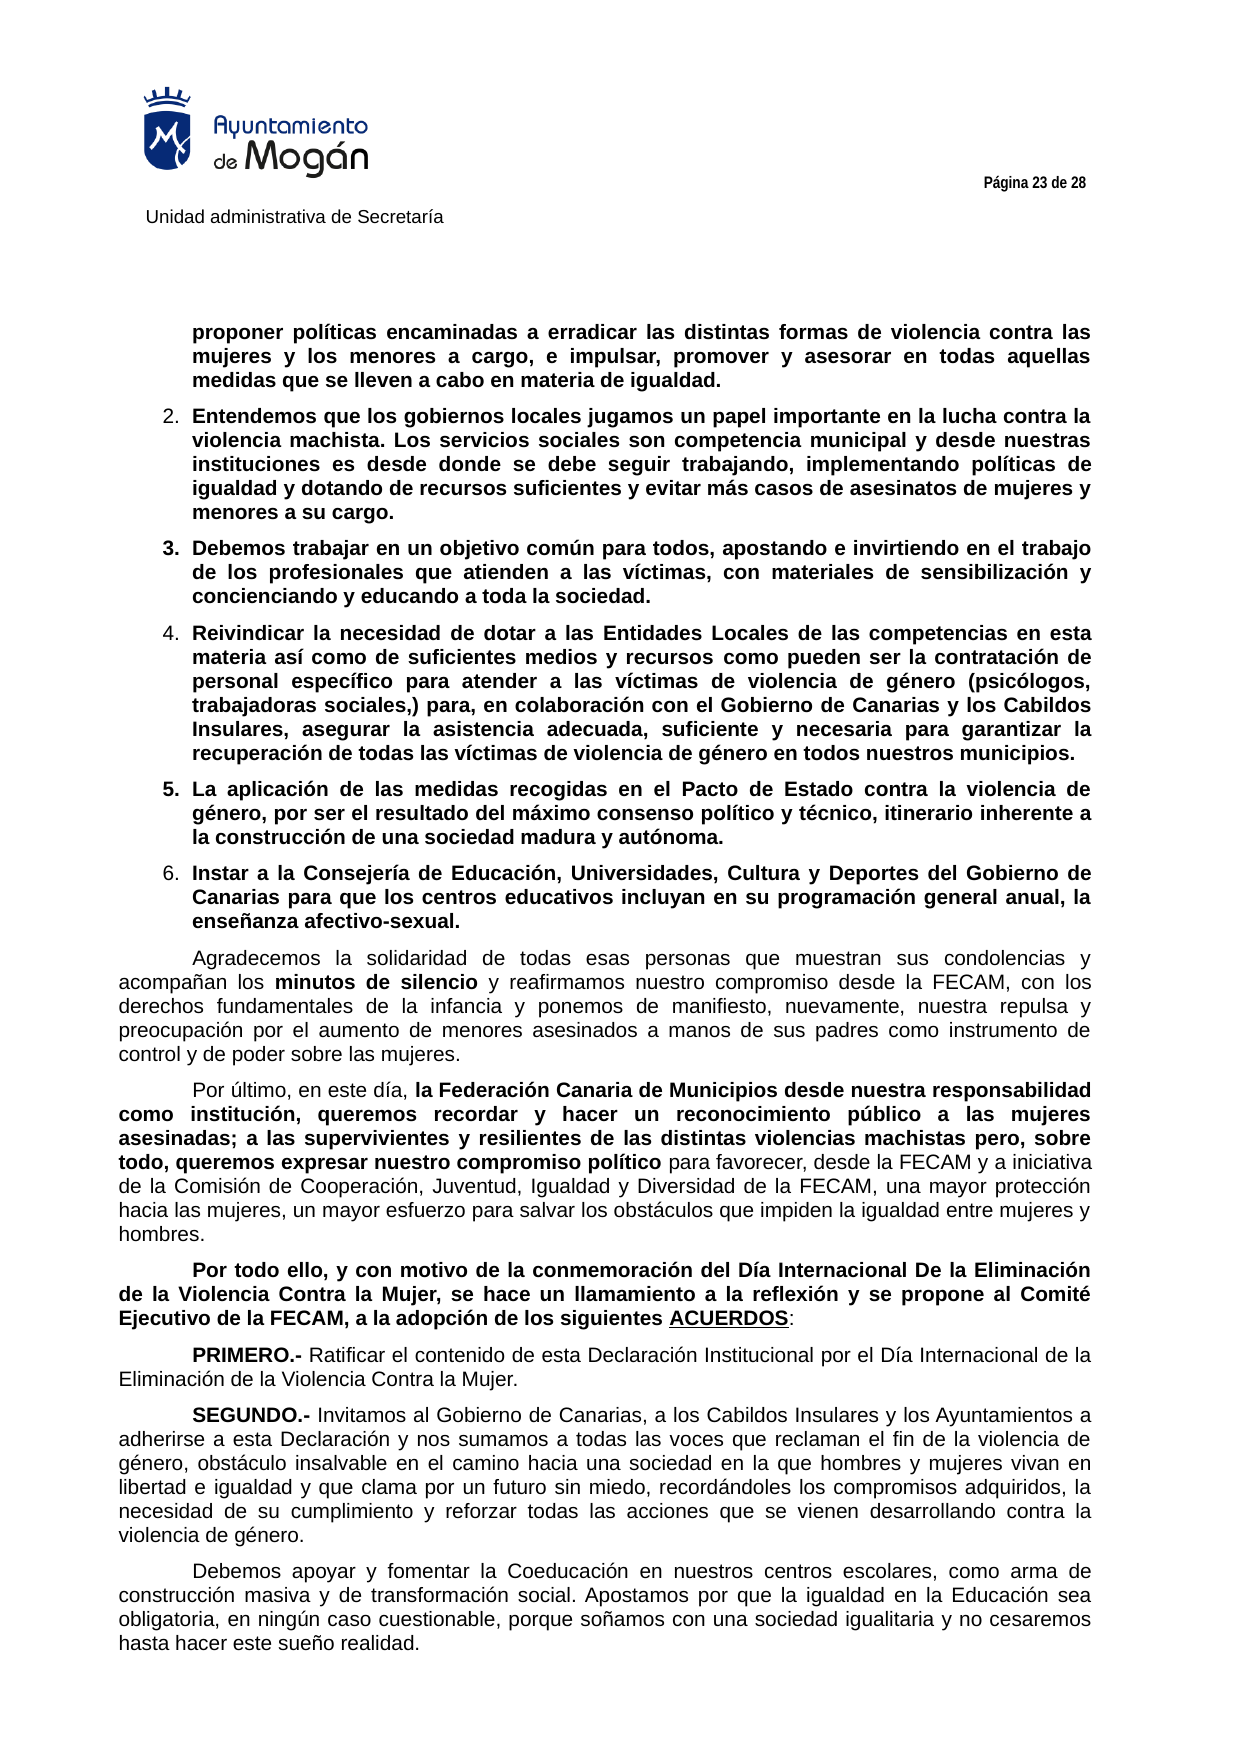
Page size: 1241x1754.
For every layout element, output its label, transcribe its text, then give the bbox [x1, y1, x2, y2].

text PRIMERO.- Ratificar el contenido de esta Declaración Institucional por el Día Internacional de la Eliminación de la Violencia Contra la Mujer. [118, 1342, 1092, 1390]
list Instar a la Consejería de Educación, Universidades, Cultura y Deportes del Gobierno de Canarias para que los centros educativos incluyan en su programación general anual, la enseñanza afectivo-sexual. [162, 861, 1092, 933]
text Debemos apoyar y fomentar la Coeducación en nuestros centros escolares, como arma de construcción masiva y de transformación social. Apostamos por que la igualdad en la Educación sea obligatoria, en ningún caso cuestionable, porque soñamos con una sociedad igualitaria y no cesaremos hasta hacer este sueño realidad. [118, 1559, 1092, 1655]
list Reivindicar la necesidad de dotar a las Entidades Locales de las competencias en esta materia así como de suficientes medios y recursos como pueden ser la contratación de personal específico para atender a las víctimas de violencia de género (psicólogos, trabajadoras sociales,) para, en colaboración con el Gobierno de Canarias y los Cabildos Insulares, asegurar la asistencia adecuada, suficiente y necesaria para garantizar la recuperación de todas las víctimas de violencia de género en todos nuestros municipios. [162, 621, 1092, 764]
text Agradecemos la solidaridad de todas esas personas que muestran sus condolencias y acompañan los minutos de silencio y reafirmamos nuestro compromiso desde la FECAM, con los derechos fundamentales de la infancia y ponemos de manifiesto, nuevamente, nuestra repulsa y preocupación por el aumento de menores asesinados a manos de sus padres como instrumento de control y de poder sobre las mujeres. [118, 946, 1092, 1065]
list Debemos trabajar en un objetivo común para todos, apostando e invirtiendo en el trabajo de los profesionales que atienden a las víctimas, con materiales de sensibilización y concienciando y educando a toda la sociedad. [162, 536, 1092, 608]
list Entendemos que los gobiernos locales jugamos un papel importante en la lucha contra la violencia machista. Los servicios sociales son competencia municipal y desde nuestras instituciones es desde donde se debe seguir trabajando, implementando políticas de igualdad y dotando de recursos suficientes y evitar más casos de asesinatos de mujeres y menores a su cargo. [162, 404, 1092, 524]
list proponer políticas encaminadas a erradicar las distintas formas de violencia contra las mujeres y los menores a cargo, e impulsar, promover y asesorar en todas aquellas medidas que se lleven a cabo en materia de igualdad. [162, 319, 1092, 391]
list La aplicación de las medidas recogidas en el Pacto de Estado contra la violencia de género, por ser el resultado del máximo consenso político y técnico, itinerario inherente a la construcción de una sociedad madura y autónoma. [162, 777, 1092, 849]
text Por todo ello, y con motivo de la conmemoración del Día Internacional De la Eliminación de la Violencia Contra la Mujer, se hace un llamamiento a la reflexión y se propone al Comité Ejecutivo de la FECAM, a la adopción de los siguientes ACUERDOS: [118, 1258, 1092, 1330]
text SEGUNDO.- Invitamos al Gobierno de Canarias, a los Cabildos Insulares y los Ayuntamientos a adherirse a esta Declaración y nos sumamos a todas las voces que reclaman el fin de la violencia de género, obstáculo insalvable en el camino hacia una sociedad en la que hombres y mujeres vivan en libertad e igualdad y que clama por un futuro sin miedo, recordándoles los compromisos adquiridos, la necesidad de su cumplimiento y reforzar todas las acciones que se vienen desarrollando contra la violencia de género. [118, 1403, 1092, 1547]
picture [129, 65, 385, 196]
text Por último, en este día, la Federación Canaria de Municipios desde nuestra responsabilidad como institución, queremos recordar y hacer un reconocimiento público a las mujeres asesinadas; a las supervivientes y resilientes de las distintas violencias machistas pero, sobre todo, queremos expresar nuestro compromiso político para favorecer, desde la FECAM y a iniciativa de la Comisión de Cooperación, Juventud, Igualdad y Diversidad de la FECAM, una mayor protección hacia las mujeres, un mayor esfuerzo para salvar los obstáculos que impiden la igualdad entre mujeres y hombres. [118, 1078, 1092, 1246]
